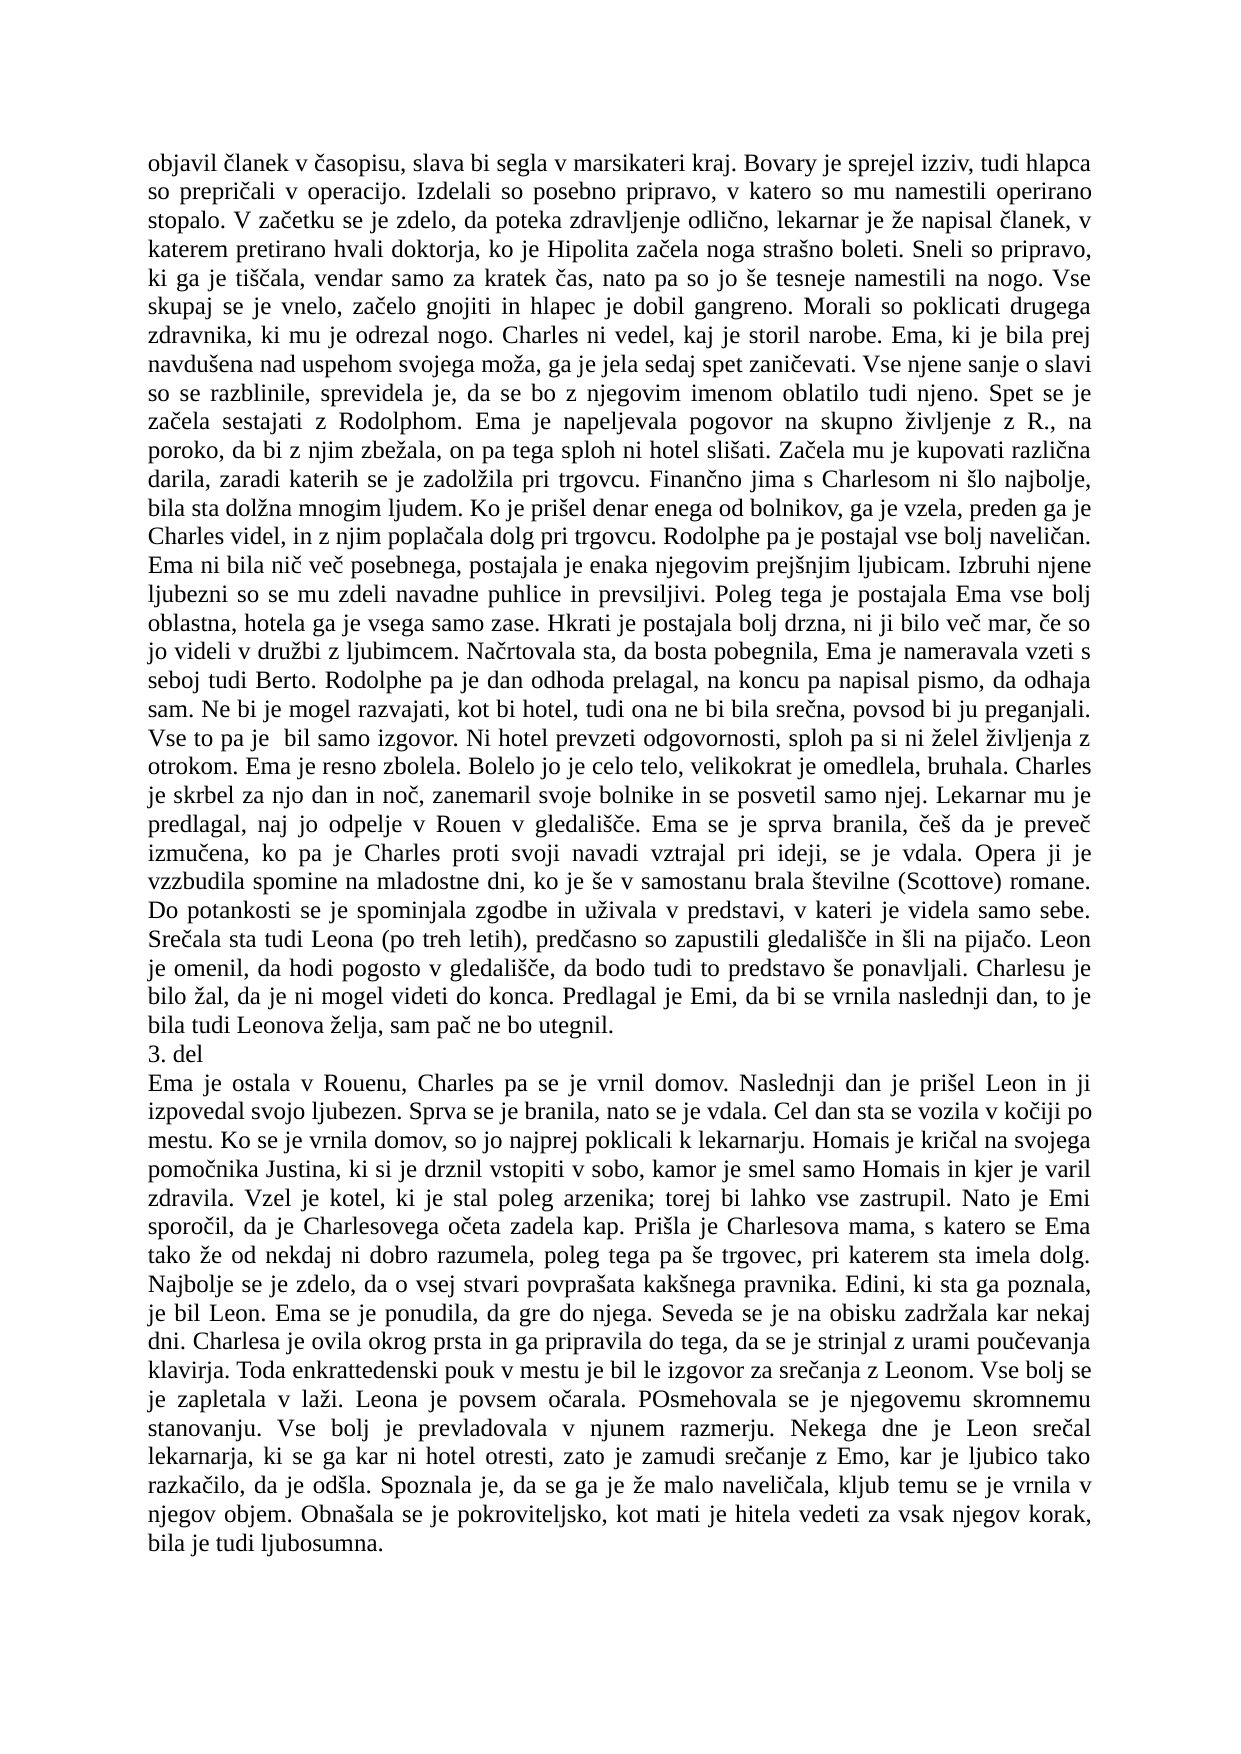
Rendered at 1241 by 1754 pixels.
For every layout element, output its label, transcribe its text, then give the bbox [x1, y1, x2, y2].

text objavil članek v časopisu, slava bi segla v marsikateri kraj. Bovary je sprejel izziv, tudi hlapca so prepričali v operacijo. Izdelali so posebno pripravo, v katero so mu namestili operirano stopalo. V začetku se je zdelo, da poteka zdravljenje odlično, lekarnar je že napisal članek, v katerem pretirano hvali doktorja, ko je Hipolita začela noga strašno boleti. Sneli so pripravo, ki ga je tiščala, vendar samo za kratek čas, nato pa so jo še tesneje namestili na nogo. Vse skupaj se je vnelo, začelo gnojiti in hlapec je dobil gangreno. Morali so poklicati drugega zdravnika, ki mu je odrezal nogo. Charles ni vedel, kaj je storil narobe. Ema, ki je bila prej navdušena nad uspehom svojega moža, ga je jela sedaj spet zaničevati. Vse njene sanje o slavi so se razblinile, sprevidela je, da se bo z njegovim imenom oblatilo tudi njeno. Spet se je začela sestajati z Rodolphom. Ema je napeljevala pogovor na skupno življenje z R., na poroko, da bi z njim zbežala, on pa tega sploh ni hotel slišati. Začela mu je kupovati različna darila, zaradi katerih se je zadolžila pri trgovcu. Finančno jima s Charlesom ni šlo najbolje, bila sta dolžna mnogim ljudem. Ko je prišel denar enega od bolnikov, ga je vzela, preden ga je Charles videl, in z njim poplačala dolg pri trgovcu. Rodolphe pa je postajal vse bolj naveličan. Ema ni bila nič več posebnega, postajala je enaka njegovim prejšnjim ljubicam. Izbruhi njene ljubezni so se mu zdeli navadne puhlice in prevsiljivi. Poleg tega je postajala Ema vse bolj oblastna, hotela ga je vsega samo zase. Hkrati je postajala bolj drzna, ni ji bilo več mar, če so jo videli v družbi z ljubimcem. Načrtovala sta, da bosta pobegnila, Ema je nameravala vzeti s seboj tudi Berto. Rodolphe pa je dan odhoda prelagal, na koncu pa napisal pismo, da odhaja sam. Ne bi je mogel razvajati, kot bi hotel, tudi ona ne bi bila srečna, povsod bi ju preganjali. Vse to pa je bil samo izgovor. Ni hotel prevzeti odgovornosti, sploh pa si ni želel življenja z otrokom. Ema je resno zbolela. Bolelo jo je celo telo, velikokrat je omedlela, bruhala. Charles je skrbel za njo dan in noč, zanemaril svoje bolnike in se posvetil samo njej. Lekarnar mu je predlagal, naj jo odpelje v Rouen v gledališče. Ema se je sprva branila, češ da je preveč izmučena, ko pa je Charles proti svoji navadi vztrajal pri ideji, se je vdala. Opera ji je vzzbudila spomine na mladostne dni, ko je še v samostanu brala številne (Scottove) romane. Do potankosti se je spominjala zgodbe in uživala v predstavi, v kateri je videla samo sebe. Srečala sta tudi Leona (po treh letih), predčasno so zapustili gledališče in šli na pijačo. Leon je omenil, da hodi pogosto v gledališče, da bodo tudi to predstavo še ponavljali. Charlesu je bilo žal, da je ni mogel videti do konca. Predlagal je Emi, da bi se vrnila naslednji dan, to je bila tudi Leonova želja, sam pač ne bo utegnil. [148, 148, 1093, 1039]
text 3. del [148, 1039, 1093, 1068]
text Ema je ostala v Rouenu, Charles pa se je vrnil domov. Naslednji dan je prišel Leon in ji izpovedal svojo ljubezen. Sprva se je branila, nato se je vdala. Cel dan sta se vozila v kočiji po mestu. Ko se je vrnila domov, so jo najprej poklicali k lekarnarju. Homais je kričal na svojega pomočnika Justina, ki si je drznil vstopiti v sobo, kamor je smel samo Homais in kjer je varil zdravila. Vzel je kotel, ki je stal poleg arzenika; torej bi lahko vse zastrupil. Nato je Emi sporočil, da je Charlesovega očeta zadela kap. Prišla je Charlesova mama, s katero se Ema tako že od nekdaj ni dobro razumela, poleg tega pa še trgovec, pri katerem sta imela dolg. Najbolje se je zdelo, da o vsej stvari povprašata kakšnega pravnika. Edini, ki sta ga poznala, je bil Leon. Ema se je ponudila, da gre do njega. Seveda se je na obisku zadržala kar nekaj dni. Charlesa je ovila okrog prsta in ga pripravila do tega, da se je strinjal z urami poučevanja klavirja. Toda enkrattedenski pouk v mestu je bil le izgovor za srečanja z Leonom. Vse bolj se je zapletala v laži. Leona je povsem očarala. POsmehovala se je njegovemu skromnemu stanovanju. Vse bolj je prevladovala v njunem razmerju. Nekega dne je Leon srečal lekarnarja, ki se ga kar ni hotel otresti, zato je zamudi srečanje z Emo, kar je ljubico tako razkačilo, da je odšla. Spoznala je, da se ga je že malo naveličala, kljub temu se je vrnila v njegov objem. Obnašala se je pokroviteljsko, kot mati je hitela vedeti za vsak njegov korak, bila je tudi ljubosumna. [148, 1068, 1093, 1556]
